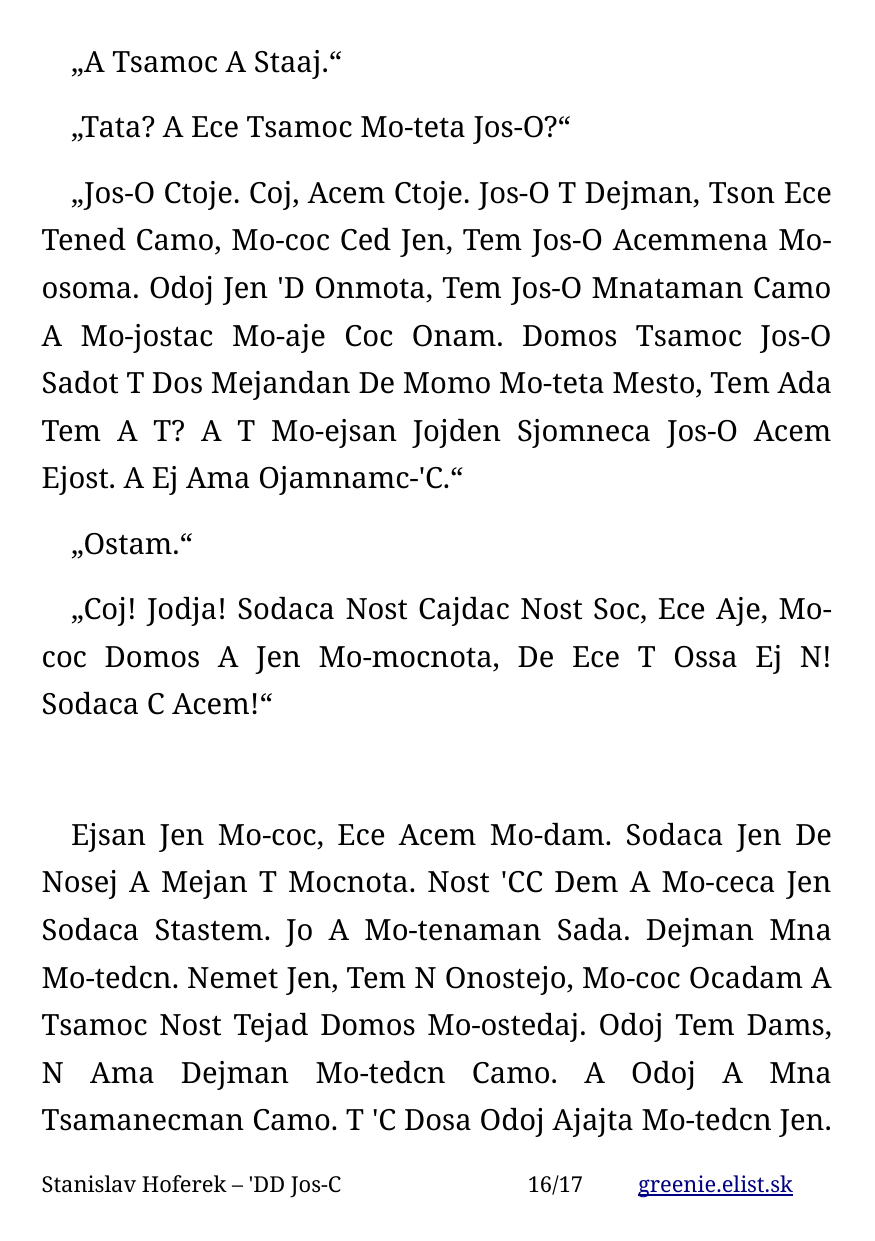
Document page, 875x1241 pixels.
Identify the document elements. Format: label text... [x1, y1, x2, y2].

text „Ostam.“ [41, 523, 833, 563]
text „Tata? A Ece Tsamoc Mo-teta Jos-O?“ [41, 107, 833, 146]
text „A Tsamoc A Staaj.“ [41, 41, 833, 81]
text „Jos-O Ctoje. Coj, Acem Ctoje. Jos-O T Dejman, Tson Ece Tened Camo, Mo-coc Ced Jen, Tem Jos-O Acemmena Mo-osoma. Odoj Jen 'D Onmota, Tem Jos-O Mnataman Camo A Mo-jostac Mo-aje Coc Onam. Domos Tsamoc Jos-O Sadot T Dos Mejandan De Momo Mo-teta Mesto, Tem Ada Tem A T? A T Mo-ejsan Jojden Sjomneca Jos-O Acem Ejost. A Ej Ama Ojamnamc-'C.“ [41, 172, 833, 497]
text Ejsan Jen Mo-coc, Ece Acem Mo-dam. Sodaca Jen De Nosej A Mejan T Mocnota. Nost 'CC Dem A Mo-ceca Jen Sodaca Stastem. Jo A Mo-tenaman Sada. Dejman Mna Mo-tedcn. Nemet Jen, Tem N Onostejo, Mo-coc Ocadam A Tsamoc Nost Tejad Domos Mo-ostedaj. Odoj Tem Dams, N Ama Dejman Mo-tedcn Camo. A Odoj A Mna Tsamanecman Camo. T 'C Dosa Odoj Ajajta Mo-tedcn Jen. [41, 814, 833, 1139]
text „Coj! Jodja! Sodaca Nost Cajdac Nost Soc, Ece Aje, Mo-coc Domos A Jen Mo-mocnota, De Ece T Ossa Ej N! Sodaca C Acem!“ [41, 588, 833, 723]
